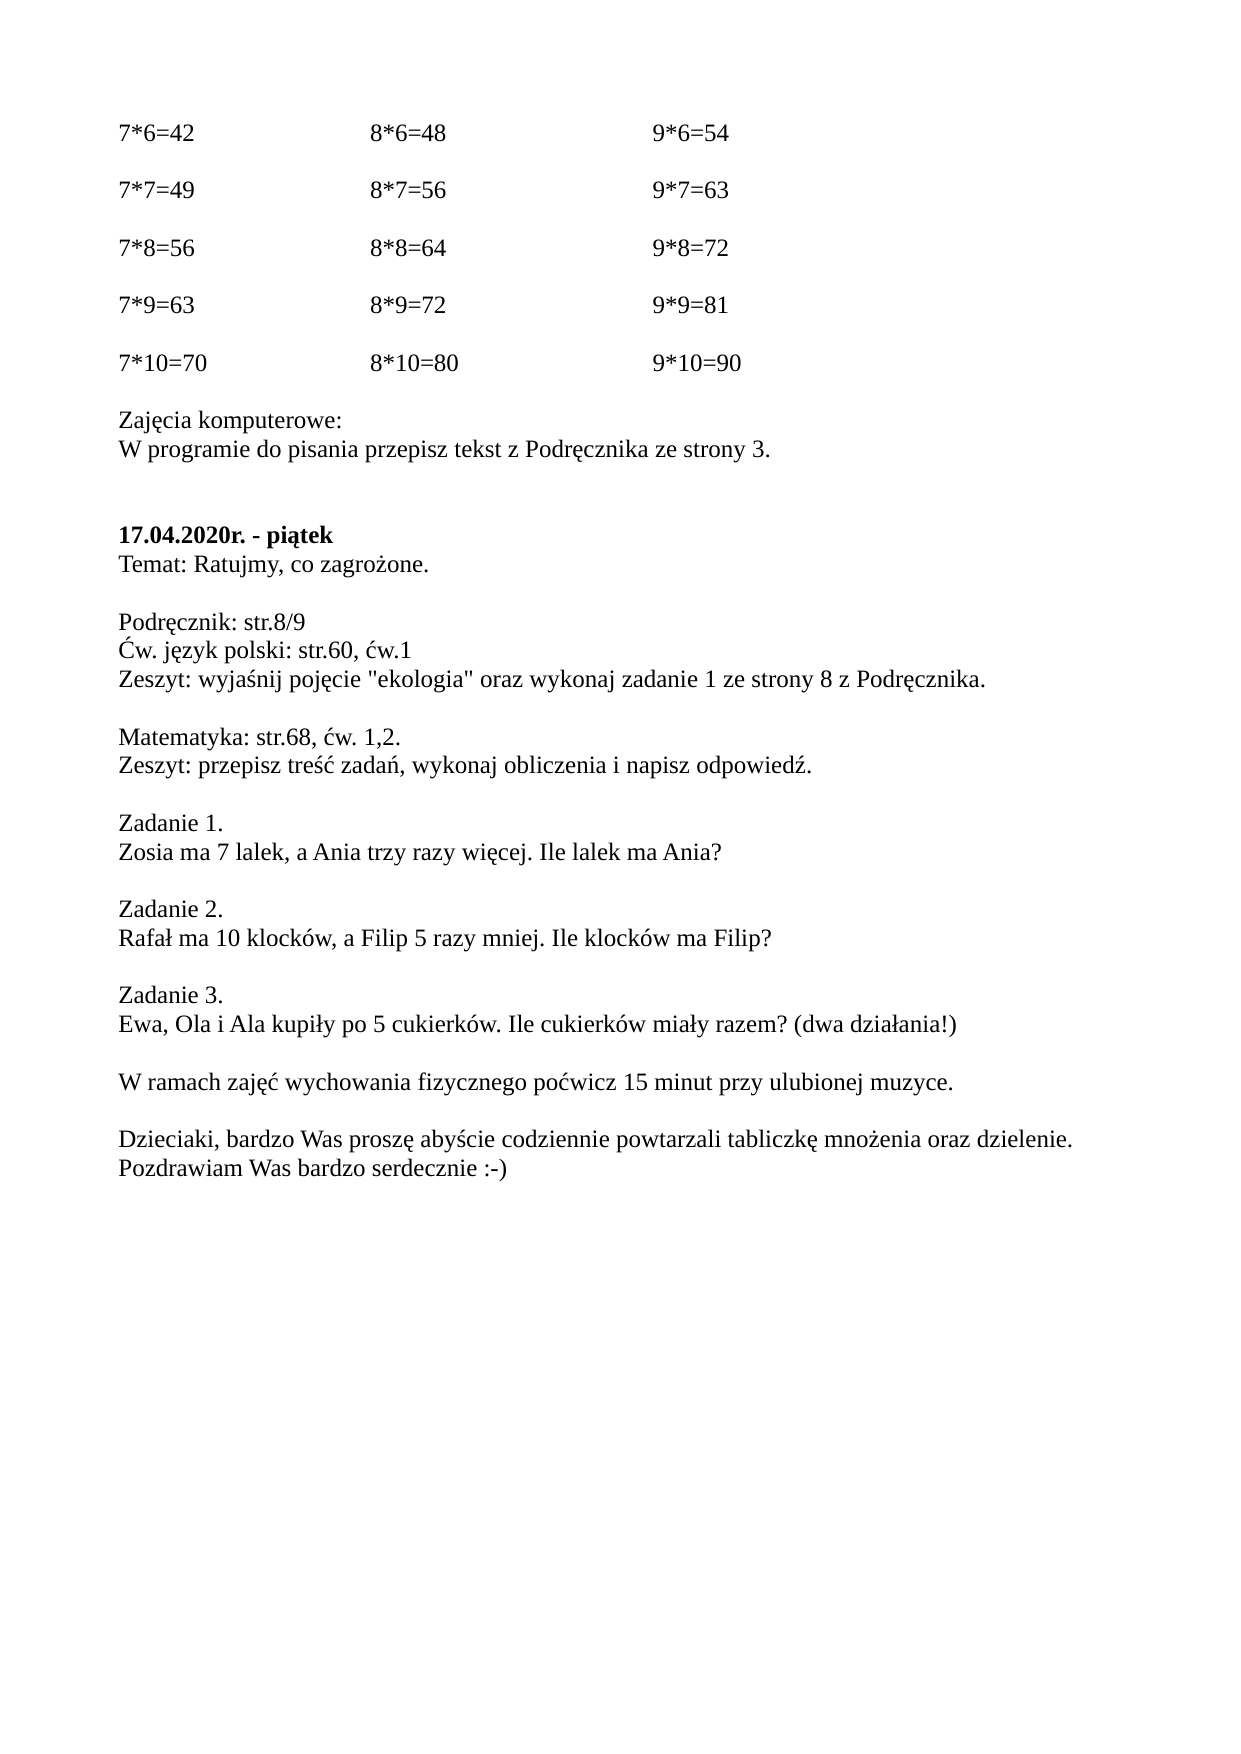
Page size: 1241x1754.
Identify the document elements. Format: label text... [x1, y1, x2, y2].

text 7*6=42 8*6=48 9*6=54 7*7=49 8*7=56 9*7=63 7*8=56 8*8=64 9*8=72 7*9=63 8*9=72 9*9=81 7*10=70 8*10=80 9*10=90 Zajęcia komputerowe: W programie do pisania przepisz tekst z Podręcznika ze strony 3. 17.04.2020r. - piątek Temat: Ratujmy, co zagrożone. Podręcznik: str.8/9 Ćw. język polski: str.60, ćw.1 Zeszyt: wyjaśnij pojęcie "ekologia" oraz wykonaj zadanie 1 ze strony 8 z Podręcznika. Matematyka: str.68, ćw. 1,2. Zeszyt: przepisz treść zadań, wykonaj obliczenia i napisz odpowiedź. Zadanie 1. Zosia ma 7 lalek, a Ania trzy razy więcej. Ile lalek ma Ania? Zadanie 2. Rafał ma 10 klocków, a Filip 5 razy mniej. Ile klocków ma Filip? Zadanie 3. Ewa, Ola i Ala kupiły po 5 cukierków. Ile cukierków miały razem? (dwa działania!) W ramach zajęć wychowania fizycznego poćwicz 15 minut przy ulubionej muzyce. Dzieciaki, bardzo Was proszę abyście codziennie powtarzali tabliczkę mnożenia oraz dzielenie. Pozdrawiam Was bardzo serdecznie :-) [118, 118, 1122, 1182]
